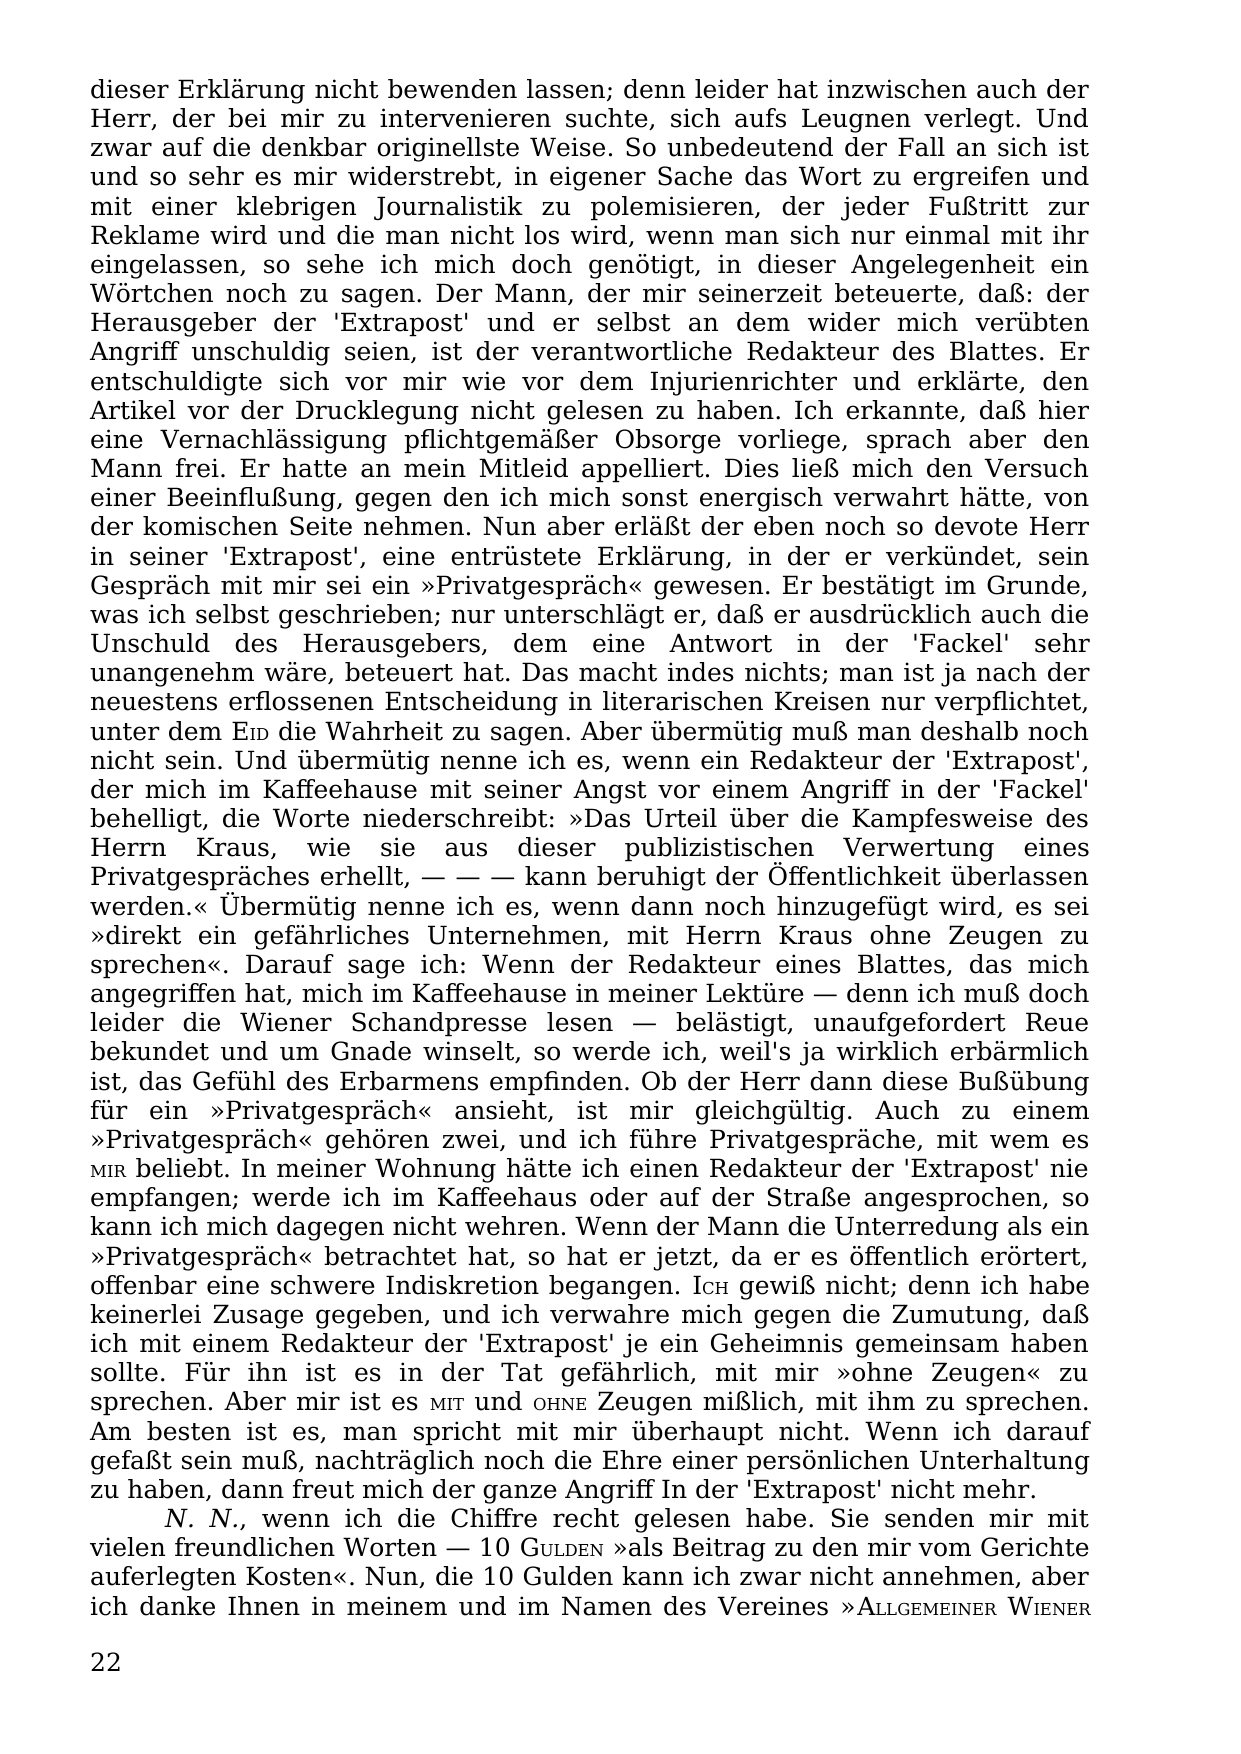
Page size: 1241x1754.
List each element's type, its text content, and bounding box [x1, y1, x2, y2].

text N. N., wenn ich die Chiffre recht gelesen habe. Sie senden mir mit vielen freundlichen Worten — 10 Gulden »als Beitrag zu den mir vom Gerichte auferlegten Kosten«. Nun, die 10 Gulden kann ich zwar nicht annehmen, aber ich danke Ihnen in meinem und im Namen des Vereines »Allgemeiner Wiener [90, 1504, 1091, 1621]
text dieser Erklärung nicht bewenden lassen; denn leider hat inzwischen auch der Herr, der bei mir zu intervenieren suchte, sich aufs Leugnen verlegt. Und zwar auf die denkbar originellste Weise. So unbedeutend der Fall an sich ist und so sehr es mir widerstrebt, in eigener Sache das Wort zu ergreifen und mit einer klebrigen Journalistik zu polemisieren, der jeder Fußtritt zur Reklame wird und die man nicht los wird, wenn man sich nur einmal mit ihr eingelassen, so sehe ich mich doch genötigt, in dieser Angelegenheit ein Wörtchen noch zu sagen. Der Mann, der mir seinerzeit beteuerte, daß: der Herausgeber der 'Extrapost' und er selbst an dem wider mich verübten Angriff unschuldig seien, ist der verantwortliche Redakteur des Blattes. Er entschuldigte sich vor mir wie vor dem Injurienrichter und erklärte, den Artikel vor der Drucklegung nicht gelesen zu haben. Ich erkannte, daß hier eine Vernachlässigung pflichtgemäßer Obsorge vorliege, sprach aber den Mann frei. Er hatte an mein Mitleid appelliert. Dies ließ mich den Versuch einer Beeinflußung, gegen den ich mich sonst energisch verwahrt hätte, von der komischen Seite nehmen. Nun aber erläßt der eben noch so devote Herr in seiner 'Extrapost', eine entrüstete Erklärung, in der er verkündet, sein Gespräch mit mir sei ein »Privatgespräch« gewesen. Er bestätigt im Grunde, was ich selbst geschrieben; nur unterschlägt er, daß er ausdrücklich auch die Unschuld des Herausgebers, dem eine Antwort in der 'Fackel' sehr unangenehm wäre, beteuert hat. Das macht indes nichts; man ist ja nach der neuestens erflossenen Entscheidung in literarischen Kreisen nur verpflichtet, unter dem Eid die Wahrheit zu sagen. Aber übermütig muß man deshalb noch nicht sein. Und übermütig nenne ich es, wenn ein Redakteur der 'Extrapost', der mich im Kaffeehause mit seiner Angst vor einem Angriff in der 'Fackel' behelligt, die Worte niederschreibt: »Das Urteil über die Kampfesweise des Herrn Kraus, wie sie aus dieser publizistischen Verwertung eines Privatgespräches erhellt, — — — kann beruhigt der Öffentlichkeit überlassen werden.« Übermütig nenne ich es, wenn dann noch hinzugefügt wird, es sei »direkt ein gefährliches Unternehmen, mit Herrn Kraus ohne Zeugen zu sprechen«. Darauf sage ich: Wenn der Redakteur eines Blattes, das mich angegriffen hat, mich im Kaffeehause in meiner Lektüre — denn ich muß doch leider die Wiener Schandpresse lesen — belästigt, unaufgefordert Reue bekundet und um Gnade winselt, so werde ich, weil's ja wirklich erbärmlich ist, das Gefühl des Erbarmens empfinden. Ob der Herr dann diese Bußübung für ein »Privatgespräch« ansieht, ist mir gleichgültig. Auch zu einem »Privatgespräch« gehören zwei, und ich führe Privatgespräche, mit wem es mir beliebt. In meiner Wohnung hätte ich einen Redakteur der 'Extrapost' nie empfangen; werde ich im Kaffeehaus oder auf der Straße angesprochen, so kann ich mich dagegen nicht wehren. Wenn der Mann die Unterredung als ein »Privatgespräch« betrachtet hat, so hat er jetzt, da er es öffentlich erörtert, offenbar eine schwere Indiskretion begangen. Ich gewiß nicht; denn ich habe keinerlei Zusage gegeben, und ich verwahre mich gegen die Zumutung, daß ich mit einem Redakteur der 'Extrapost' je ein Geheimnis gemeinsam haben sollte. Für ihn ist es in der Tat gefährlich, mit mir »ohne Zeugen« zu sprechen. Aber mir ist es mit und ohne Zeugen mißlich, mit ihm zu sprechen. Am besten ist es, man spricht mit mir überhaupt nicht. Wenn ich darauf gefaßt sein muß, nachträglich noch die Ehre einer persönlichen Unterhaltung zu haben, dann freut mich der ganze Angriff In der 'Extrapost' nicht mehr. [90, 75, 1091, 1504]
